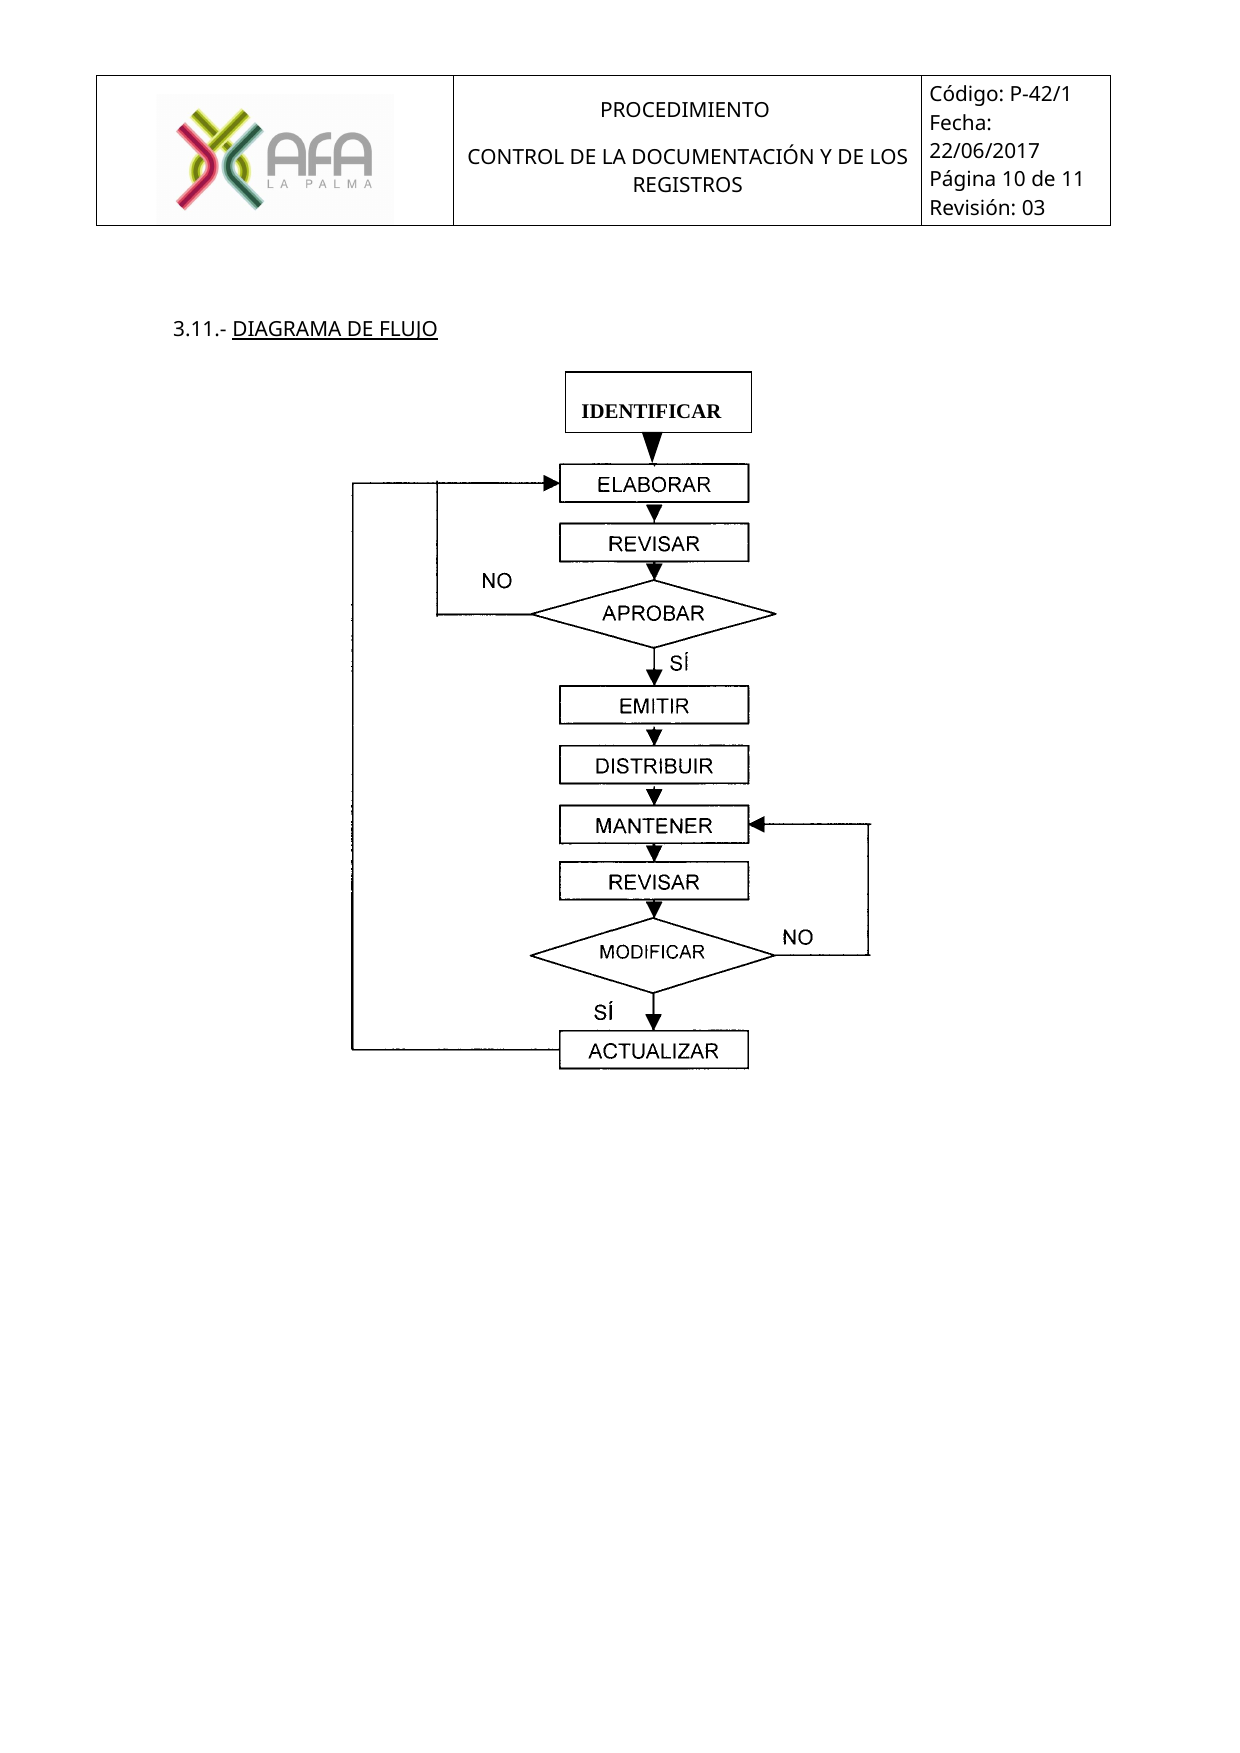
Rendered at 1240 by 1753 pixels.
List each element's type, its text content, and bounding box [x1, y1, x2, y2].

text 3.11.- DIAGRAMA DE FLUJO [173, 314, 1121, 343]
subtitle IDENTIFICAR [581, 399, 736, 423]
